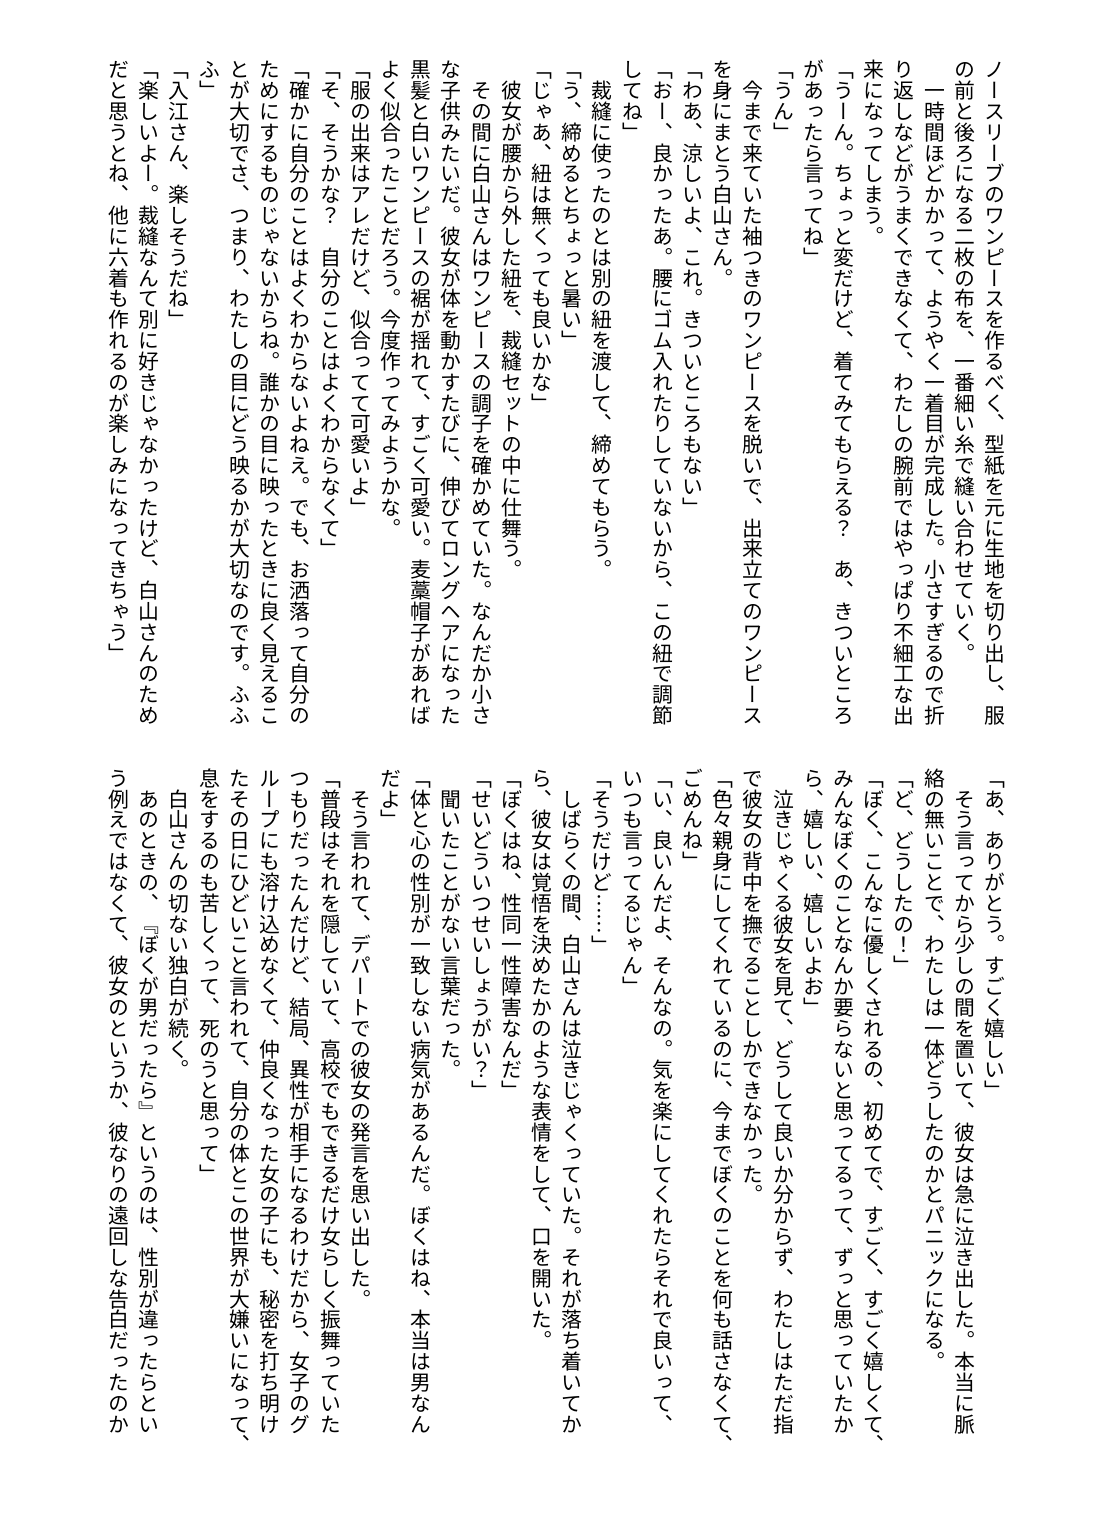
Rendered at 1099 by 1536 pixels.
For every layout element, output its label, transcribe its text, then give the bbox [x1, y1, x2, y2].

text 一時間ほどかかって、ようやく一着目が完成した。小さすぎるので折り返しなどがうまくできなくて、わたしの腕前ではやっぱり不細工な出来になってしまう。 [859, 59, 949, 738]
text 「色々親身にしてくれているのに、今までぼくのことを何も話さなくて、ごめんね」 [678, 768, 738, 1447]
text 「そうだけど……」 [587, 768, 617, 1447]
text 「うーん。ちょっと変だけど、着てみてもらえる？ あ、きついところがあったら言ってね」 [798, 59, 859, 738]
text 「確かに自分のことはよくわからないよねえ。でも、お洒落って自分のためにするものじゃないからね。誰かの目に映ったときに良く見えることが大切でさ、つまり、わたしの目にどう映るかが大切なのです。ふふふ」 [194, 59, 315, 738]
text 「楽しいよー。裁縫なんて別に好きじゃなかったけど、白山さんのためだと思うとね、他に六着も作れるのが楽しみになってきちゃう」 [104, 59, 164, 738]
text そう言われて、デパートでの彼女の発言を思い出した。 [345, 768, 376, 1447]
text 「い、良いんだよ、そんなの。気を楽にしてくれたらそれで良いって、いつも言ってるじゃん」 [617, 768, 678, 1447]
text 「じゃあ、紐は無くっても良いかな」 [527, 59, 557, 738]
text 聞いたことがない言葉だった。 [436, 768, 466, 1447]
text 外とは別世界となった環境で、裁縫道具を駆使していた。注文通りにノースリーブのワンピースを作るべく、型紙を元に生地を切り出し、服の前と後ろになる二枚の布を、一番細い糸で縫い合わせていく。 [949, 59, 1010, 738]
text 「体と心の性別が一致しない病気があるんだ。ぼくはね、本当は男なんだよ」 [376, 768, 436, 1447]
text 「せいどういつせいしょうがい？」 [466, 768, 496, 1447]
text 「おー、良かったあ。腰にゴム入れたりしていないから、この紐で調節してね」 [617, 59, 678, 738]
text その間に白山さんはワンピースの調子を確かめていた。なんだか小さな子供みたいだ。彼女が体を動かすたびに、伸びてロングヘアになった黒髪と白いワンピースの裾が揺れて、すごく可愛い。麦藁帽子があればよく似合ったことだろう。今度作ってみようかな。 [376, 59, 496, 738]
text 泣きじゃくる彼女を見て、どうして良いか分からず、わたしはただ指で彼女の背中を撫でることしかできなかった。 [738, 768, 798, 1447]
text 「入江さん、楽しそうだね」 [164, 59, 194, 738]
text 「ぼくはね、性同一性障害なんだ」 [496, 768, 527, 1447]
text 裁縫に使ったのとは別の紐を渡して、締めてもらう。 [587, 59, 617, 738]
text 「そ、そうかな？ 自分のことはよくわからなくて」 [315, 59, 345, 738]
text そう言ってから少しの間を置いて、彼女は急に泣き出した。本当に脈絡の無いことで、わたしは一体どうしたのかとパニックになる。 [919, 768, 980, 1447]
text 「あ、ありがとう。すごく嬉しい」 [980, 768, 1010, 1447]
text 「う、締めるとちょっと暑い」 [557, 59, 587, 738]
text あのときの、『ぼくが男だったら』というのは、性別が違ったらという例えではなくて、彼女のというか、彼なりの遠回しな告白だったのかも知れない。 [104, 768, 164, 1447]
text 「わあ、涼しいよ、これ。きついところもない」 [678, 59, 708, 738]
text 白山さんの切ない独白が続く。 [164, 768, 194, 1447]
text 「ど、どうしたの！」 [889, 768, 919, 1447]
text 「ぼく、こんなに優しくされるの、初めてで、すごく、すごく嬉しくて、みんなぼくのことなんか要らないと思ってるって、ずっと思っていたから、嬉しい、嬉しいよお」 [798, 768, 889, 1447]
text 「服の出来はアレだけど、似合ってて可愛いよ」 [345, 59, 376, 738]
text 彼女が腰から外した紐を、裁縫セットの中に仕舞う。 [496, 59, 527, 738]
text 「普段はそれを隠していて、高校でもできるだけ女らしく振舞っていたつもりだったんだけど、結局、異性が相手になるわけだから、女子のグループにも溶け込めなくて、仲良くなった女の子にも、秘密を打ち明けたその日にひどいこと言われて、自分の体とこの世界が大嫌いになって、息をするのも苦しくって、死のうと思って」 [194, 768, 345, 1447]
text 今まで来ていた袖つきのワンピースを脱いで、出来立てのワンピースを身にまとう白山さん。 [708, 59, 768, 738]
text しばらくの間、白山さんは泣きじゃくっていた。それが落ち着いてから、彼女は覚悟を決めたかのような表情をして、口を開いた。 [527, 768, 587, 1447]
text 「うん」 [768, 59, 798, 738]
